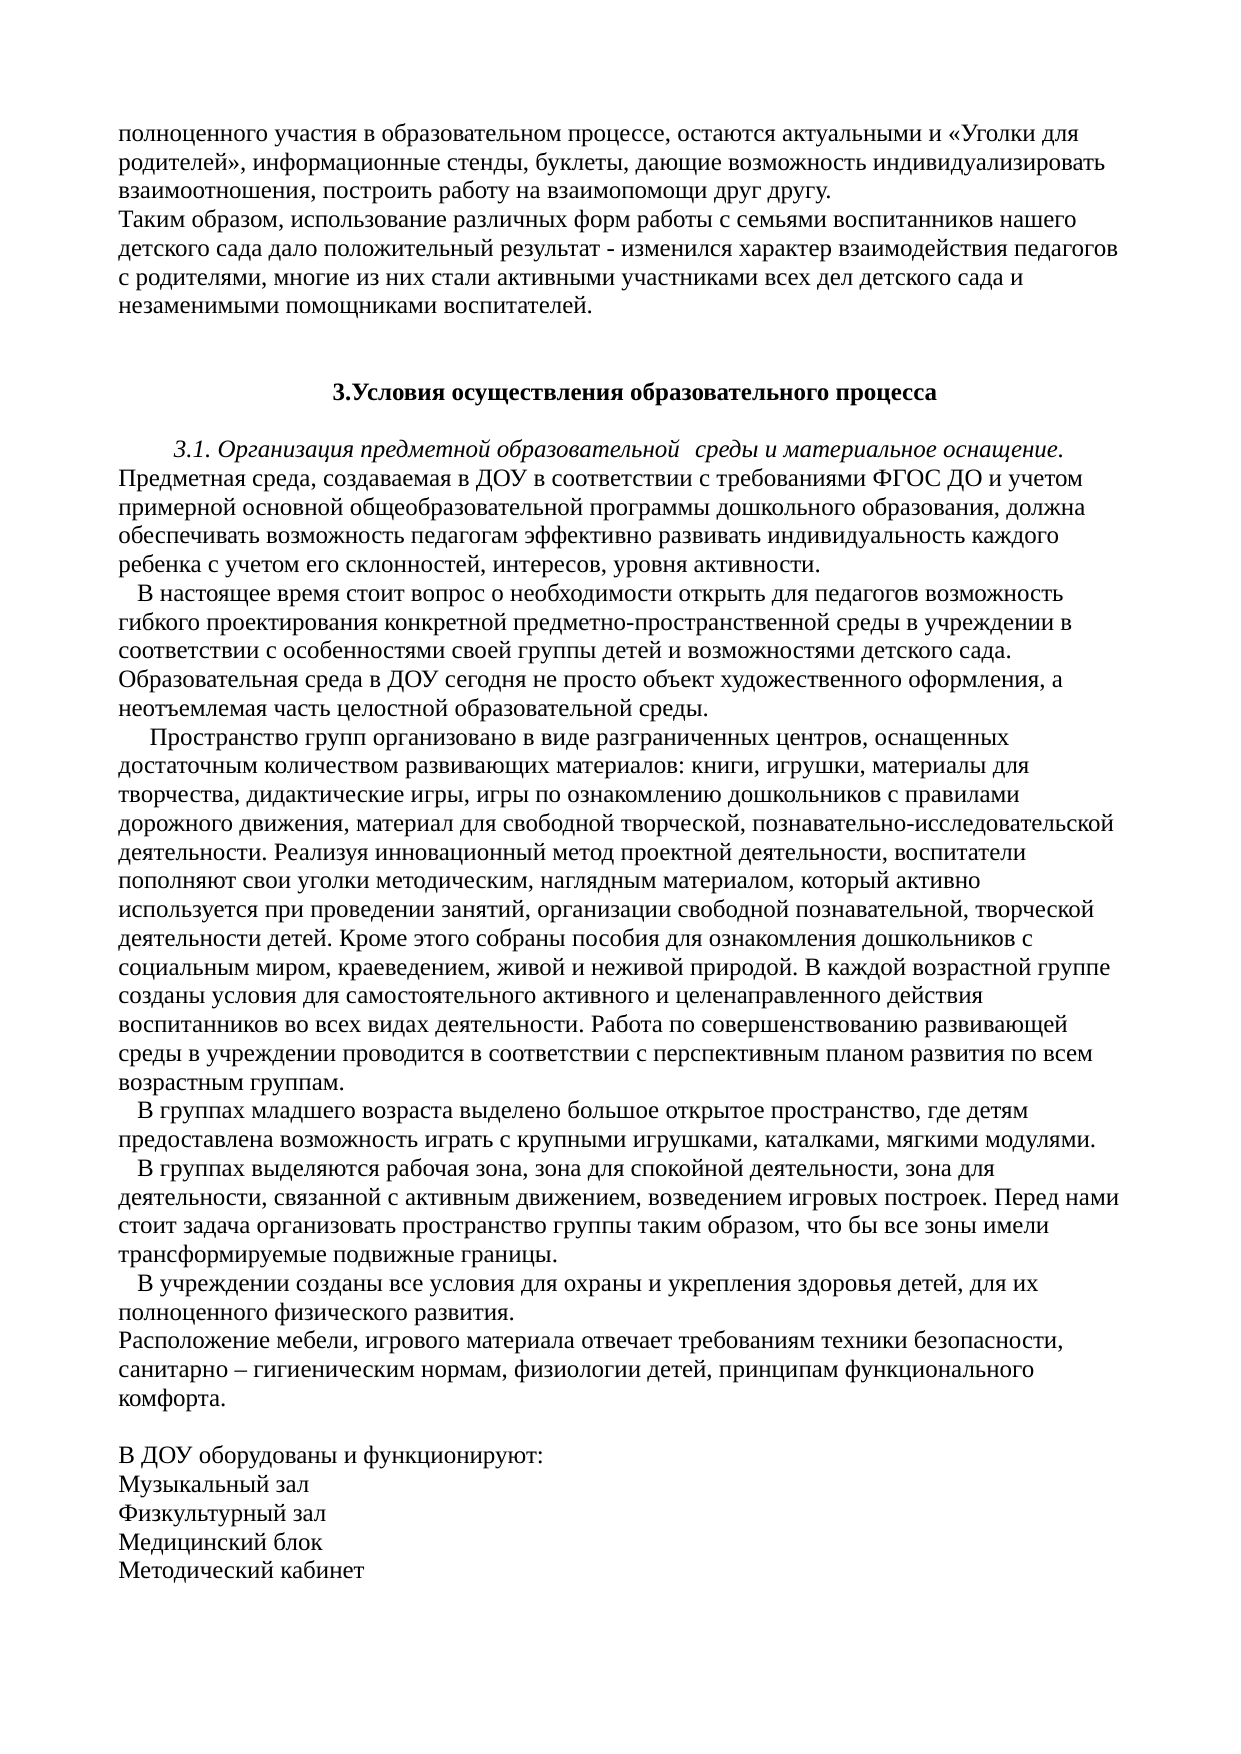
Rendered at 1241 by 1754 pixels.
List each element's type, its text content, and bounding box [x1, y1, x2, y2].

text Методический кабинет [118, 1556, 1122, 1584]
text Музыкальный зал [118, 1469, 1122, 1498]
text 3.Условия осуществления образовательного процесса [148, 377, 1122, 406]
text В группах младшего возраста выделено большое открытое пространство, где детям предоставлена возможность играть с крупными игрушками, каталками, мягкими модулями. [118, 1096, 1122, 1153]
text 3.1. Организация предметной образовательной среды и материальное оснащение. [118, 434, 1122, 463]
text Таким образом, использование различных форм работы с семьями воспитанников нашего детского сада дало положительный результат - изменился характер взаимодействия педагогов с родителями, многие из них стали активными участниками всех дел детского сада и незаменимыми помощниками воспитателей. [118, 204, 1122, 319]
text В группах выделяются рабочая зона, зона для спокойной деятельности, зона для деятельности, связанной с активным движением, возведением игровых построек. Перед нами стоит задача организовать пространство группы таким образом, что бы все зоны имели трансформируемые подвижные границы. [118, 1153, 1122, 1268]
text Пространство групп организовано в виде разграниченных центров, оснащенных достаточным количеством развивающих материалов: книги, игрушки, материалы для творчества, дидактические игры, игры по ознакомлению дошкольников с правилами дорожного движения, материал для свободной творческой, познавательно-исследовательской деятельности. Реализуя инновационный метод проектной деятельности, воспитатели пополняют свои уголки методическим, наглядным материалом, который активно используется при проведении занятий, организации свободной познавательной, творческой деятельности детей. Кроме этого собраны пособия для ознакомления дошкольников с социальным миром, краеведением, живой и неживой природой. В каждой возрастной группе созданы условия для самостоятельного активного и целенаправленного действия воспитанников во всех видах деятельности. Работа по совершенствованию развивающей среды в учреждении проводится в соответствии с перспективным планом развития по всем возрастным группам. [118, 722, 1122, 1096]
text Предметная среда, создаваемая в ДОУ в соответствии с требованиями ФГОС ДО и учетом примерной основной общеобразовательной программы дошкольного образования, должна обеспечивать возможность педагогам эффективно развивать индивидуальность каждого ребенка с учетом его склонностей, интересов, уровня активности. [118, 463, 1122, 578]
text Расположение мебели, игрового материала отвечает требованиям техники безопасности, санитарно – гигиеническим нормам, физиологии детей, принципам функционального комфорта. [118, 1326, 1122, 1412]
text полноценного участия в образовательном процессе, остаются актуальными и «Уголки для родителей», информационные стенды, буклеты, дающие возможность индивидуализировать взаимоотношения, построить работу на взаимопомощи друг другу. [118, 118, 1122, 204]
text Физкультурный зал [118, 1498, 1122, 1527]
text В учреждении созданы все условия для охраны и укрепления здоровья детей, для их полноценного физического развития. [118, 1268, 1122, 1326]
text В ДОУ оборудованы и функционируют: [118, 1441, 1122, 1469]
text Медицинский блок [118, 1527, 1122, 1556]
text В настоящее время стоит вопрос о необходимости открыть для педагогов возможность гибкого проектирования конкретной предметно-пространственной среды в учреждении в соответствии с особенностями своей группы детей и возможностями детского сада. Образовательная среда в ДОУ сегодня не просто объект художественного оформления, а неотъемлемая часть целостной образовательной среды. [118, 578, 1122, 722]
